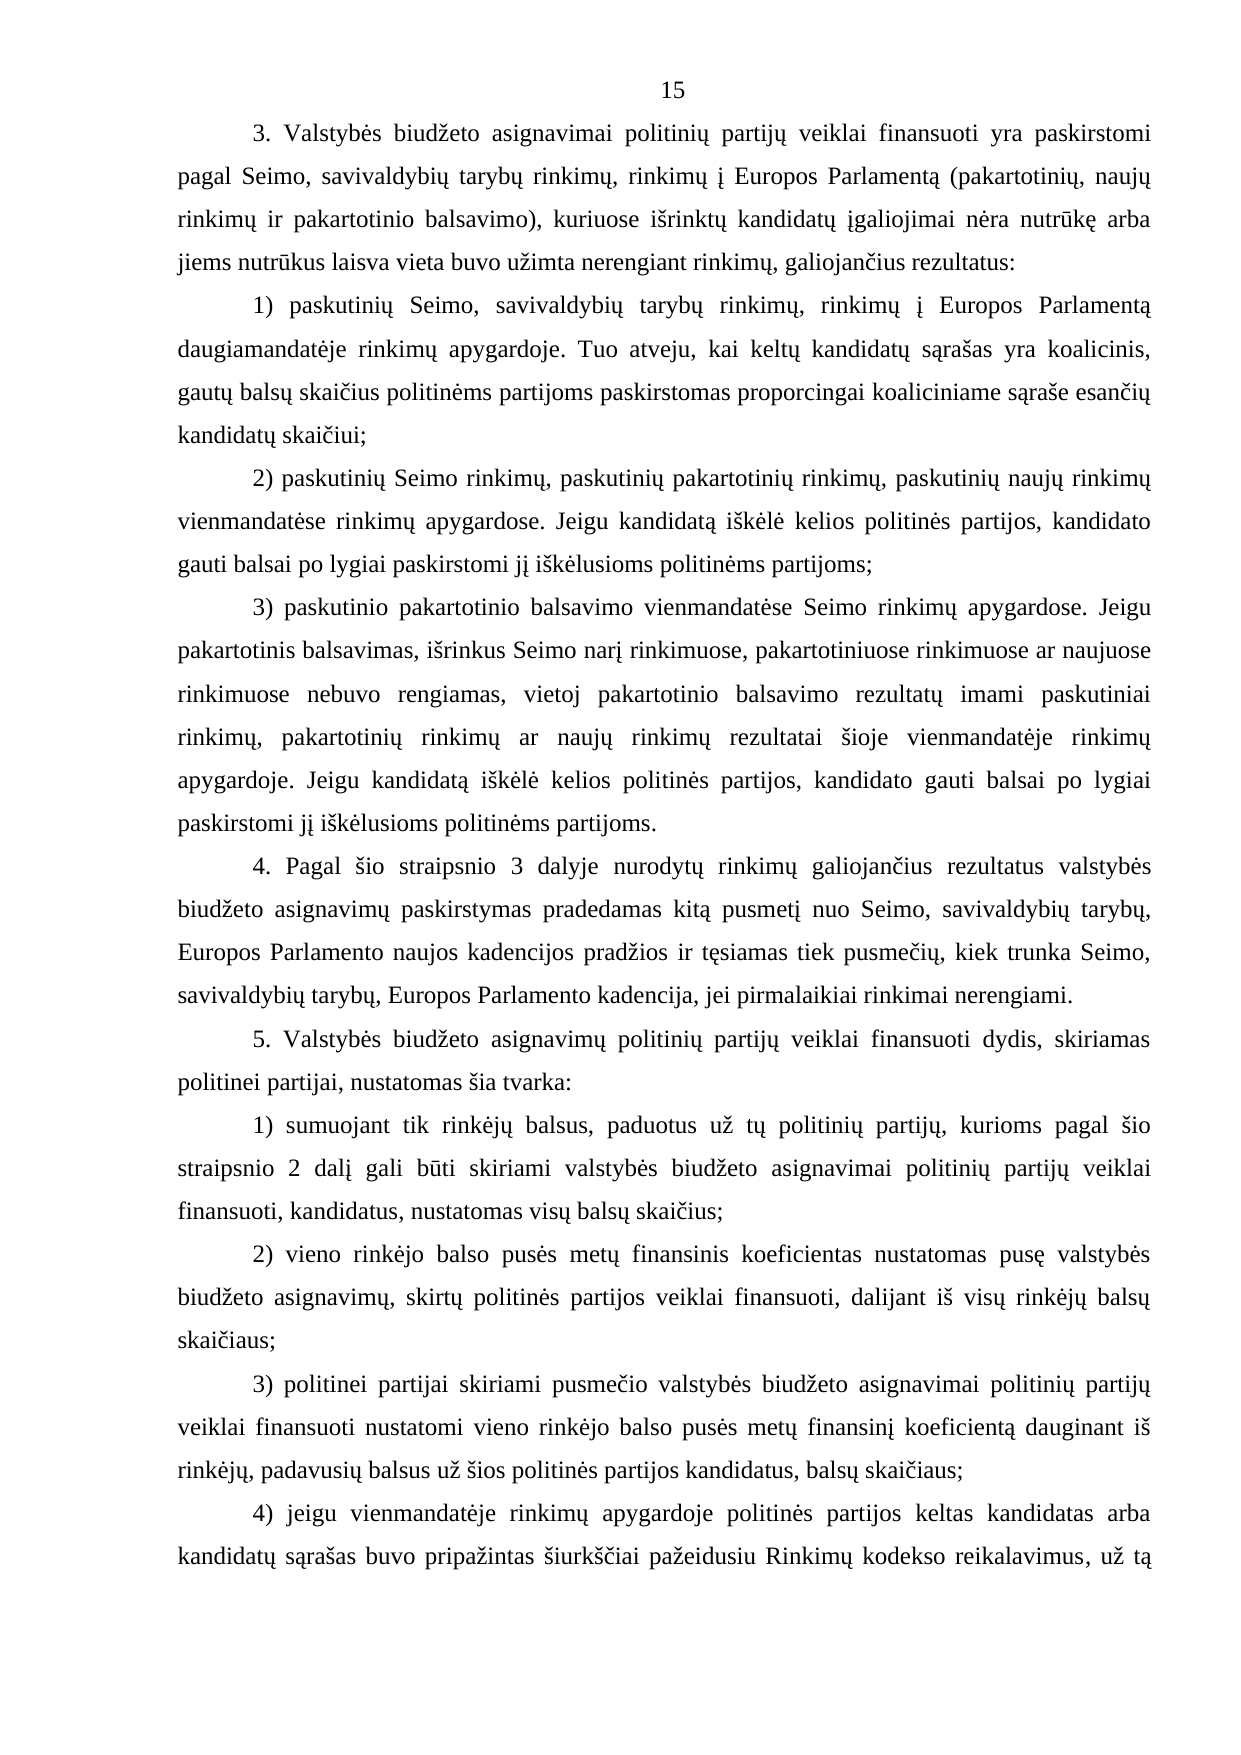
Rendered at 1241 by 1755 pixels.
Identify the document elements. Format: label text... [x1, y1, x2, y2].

text 4) jeigu vienmandatėje rinkimų apygardoje politinės partijos keltas kandidatas arba kandidatų sąrašas buvo pripažintas šiurkščiai pažeidusiu Rinkimų kodekso reikalavimus, už tą [177, 1498, 1152, 1570]
text 3. Valstybės biudžeto asignavimai politinių partijų veiklai finansuoti yra paskirstomi pagal Seimo, savivaldybių tarybų rinkimų, rinkimų į Europos Parlamentą (pakartotinių, naujų rinkimų ir pakartotinio balsavimo), kuriuose išrinktų kandidatų įgaliojimai nėra nutrūkę arba jiems nutrūkus laisva vieta buvo užimta nerengiant rinkimų, galiojančius rezultatus: [177, 118, 1152, 276]
text 3) paskutinio pakartotinio balsavimo vienmandatėse Seimo rinkimų apygardose. Jeigu pakartotinis balsavimas, išrinkus Seimo narį rinkimuose, pakartotiniuose rinkimuose ar naujuose rinkimuose nebuvo rengiamas, vietoj pakartotinio balsavimo rezultatų imami paskutiniai rinkimų, pakartotinių rinkimų ar naujų rinkimų rezultatai šioje vienmandatėje rinkimų apygardoje. Jeigu kandidatą iškėlė kelios politinės partijos, kandidato gauti balsai po lygiai paskirstomi jį iškėlusioms politinėms partijoms. [177, 592, 1152, 837]
text 1) paskutinių Seimo, savivaldybių tarybų rinkimų, rinkimų į Europos Parlamentą daugiamandatėje rinkimų apygardoje. Tuo atveju, kai keltų kandidatų sąrašas yra koalicinis, gautų balsų skaičius politinėms partijoms paskirstomas proporcingai koaliciniame sąraše esančių kandidatų skaičiui; [177, 291, 1152, 449]
text 2) vieno rinkėjo balso pusės metų finansinis koeficientas nustatomas pusę valstybės biudžeto asignavimų, skirtų politinės partijos veiklai finansuoti, dalijant iš visų rinkėjų balsų skaičiaus; [177, 1239, 1152, 1354]
text 5. Valstybės biudžeto asignavimų politinių partijų veiklai finansuoti dydis, skiriamas politinei partijai, nustatomas šia tvarka: [177, 1024, 1152, 1096]
text 2) paskutinių Seimo rinkimų, paskutinių pakartotinių rinkimų, paskutinių naujų rinkimų vienmandatėse rinkimų apygardose. Jeigu kandidatą iškėlė kelios politinės partijos, kandidato gauti balsai po lygiai paskirstomi jį iškėlusioms politinėms partijoms; [177, 463, 1152, 578]
text 4. Pagal šio straipsnio 3 dalyje nurodytų rinkimų galiojančius rezultatus valstybės biudžeto asignavimų paskirstymas pradedamas kitą pusmetį nuo Seimo, savivaldybių tarybų, Europos Parlamento naujos kadencijos pradžios ir tęsiamas tiek pusmečių, kiek trunka Seimo, savivaldybių tarybų, Europos Parlamento kadencija, jei pirmalaikiai rinkimai nerengiami. [177, 851, 1152, 1009]
text 1) sumuojant tik rinkėjų balsus, paduotus už tų politinių partijų, kurioms pagal šio straipsnio 2 dalį gali būti skiriami valstybės biudžeto asignavimai politinių partijų veiklai finansuoti, kandidatus, nustatomas visų balsų skaičius; [177, 1110, 1152, 1225]
text 3) politinei partijai skiriami pusmečio valstybės biudžeto asignavimai politinių partijų veiklai finansuoti nustatomi vieno rinkėjo balso pusės metų finansinį koeficientą dauginant iš rinkėjų, padavusių balsus už šios politinės partijos kandidatus, balsų skaičiaus; [177, 1369, 1152, 1484]
